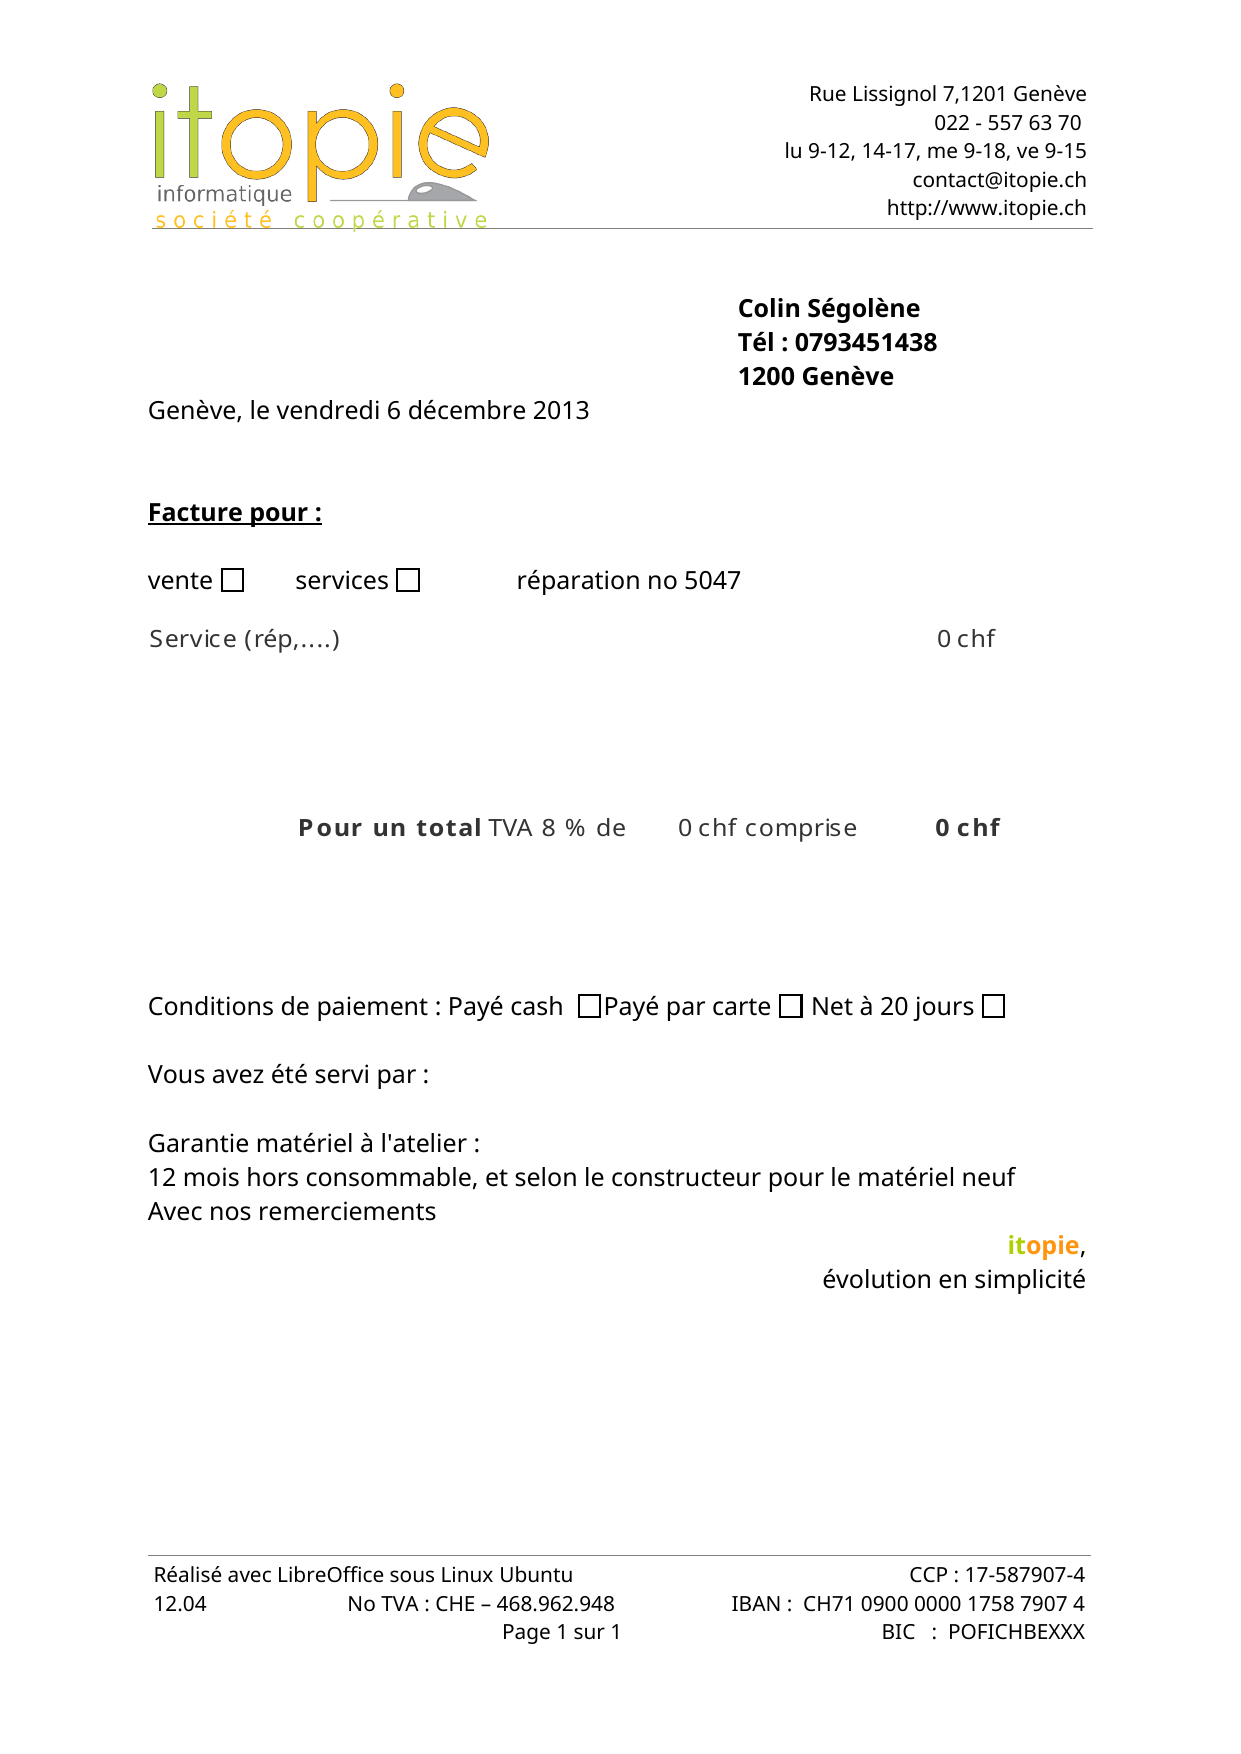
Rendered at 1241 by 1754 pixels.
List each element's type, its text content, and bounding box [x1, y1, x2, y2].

text Genève, le vendredi 6 décembre 2013 [148, 392, 1093, 427]
text Conditions de paiement : Payé cash Payé par carte Net à 20 jours [148, 989, 1093, 1023]
text Avec nos remerciements [148, 1193, 1093, 1227]
text 1200 Genève [148, 358, 1093, 392]
text Tél : 0793451438 [148, 324, 1093, 358]
text Garantie matériel à l'atelier : [148, 1125, 1093, 1159]
text itopie, [148, 1227, 1093, 1262]
text Colin Ségolène [148, 290, 1093, 324]
picture [138, 72, 500, 244]
text 12 mois hors consommable, et selon le constructeur pour le matériel neuf [148, 1159, 1093, 1193]
text Vous avez été servi par : [148, 1057, 1093, 1091]
text évolution en simplicité [148, 1262, 1093, 1296]
text vente services réparation no 5047 [148, 563, 1093, 597]
text Facture pour : [148, 495, 1093, 529]
